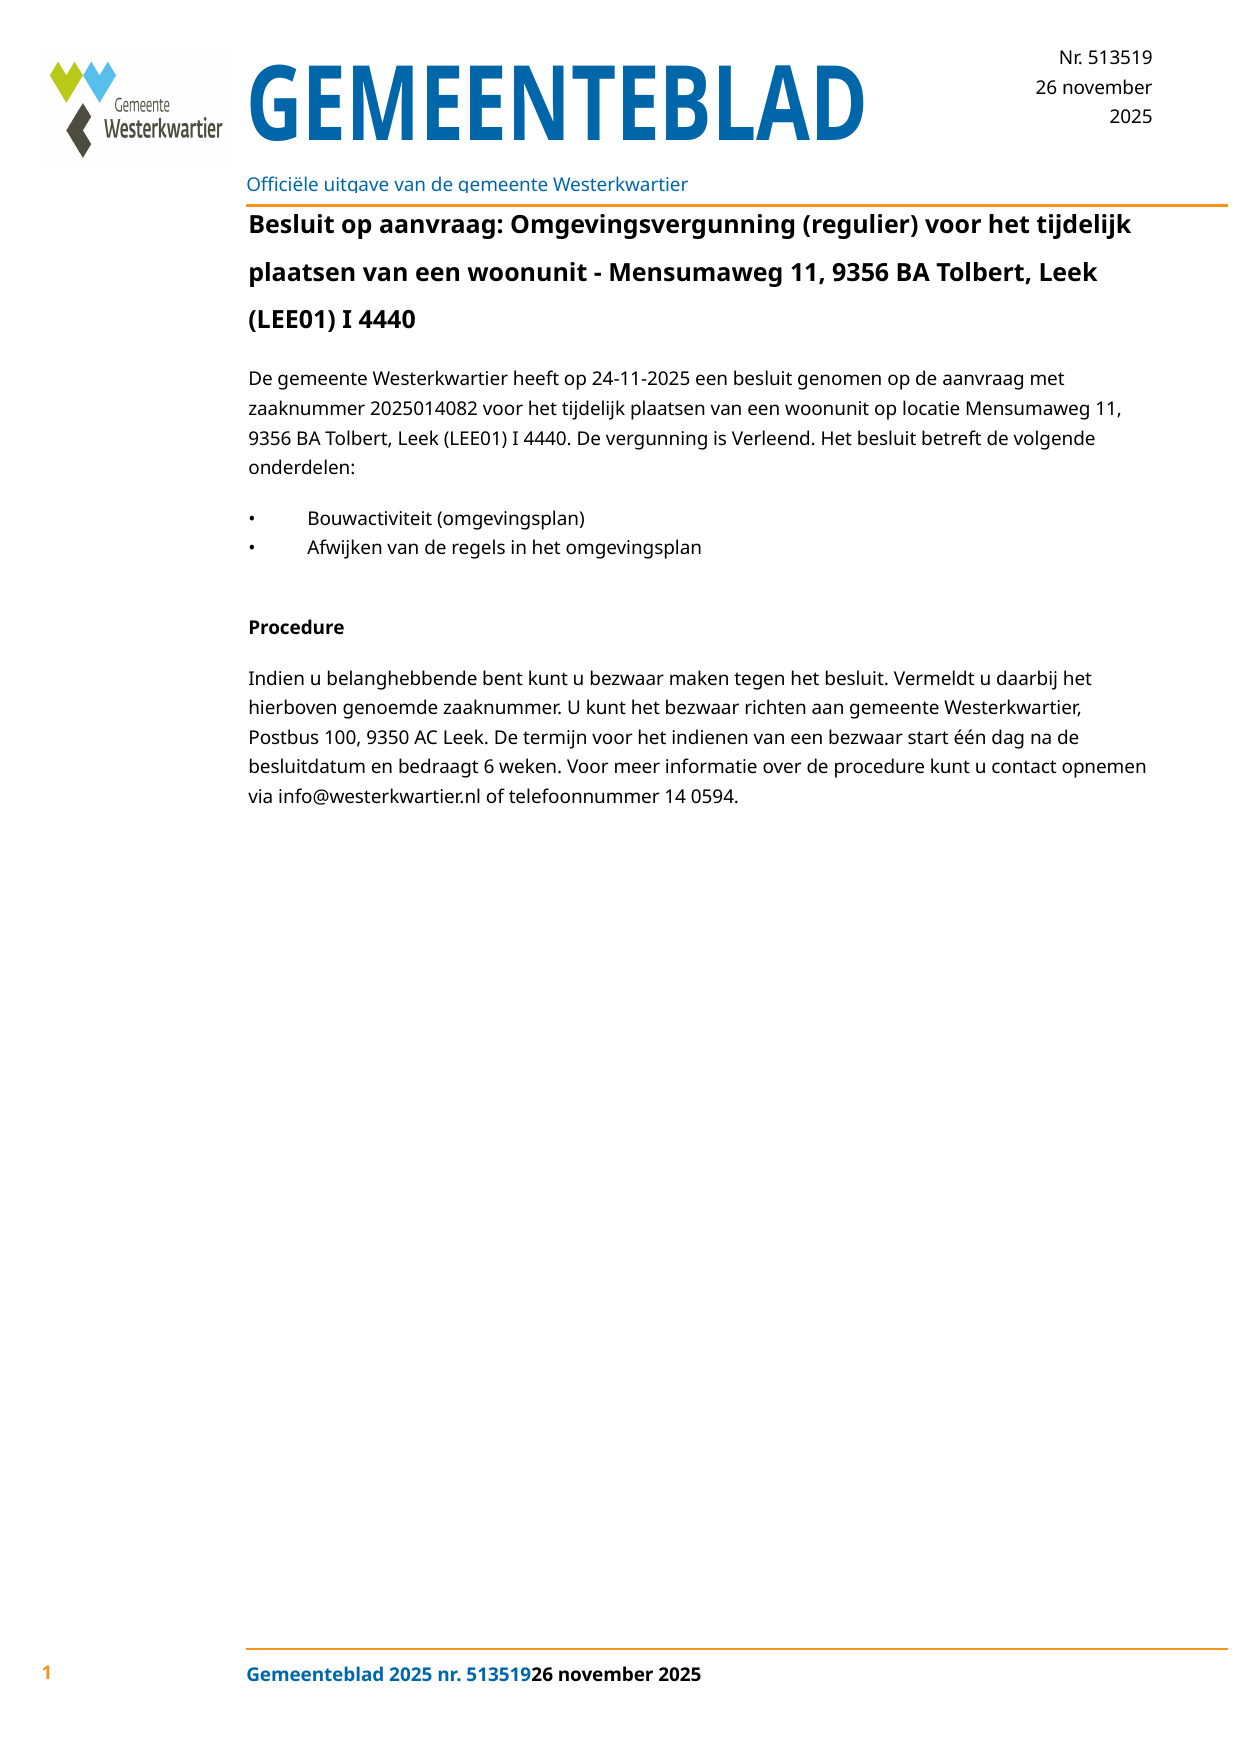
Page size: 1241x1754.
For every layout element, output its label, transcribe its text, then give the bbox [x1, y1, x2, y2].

text De gemeente Westerkwartier heeft op 24-11-2025 een besluit genomen op de aanvraag met zaaknummer 2025014082 voor het tijdelijk plaatsen van een woonunit op locatie Mensumaweg 11, 9356 BA Tolbert, Leek (LEE01) I 4440. De vergunning is Verleend. Het besluit betreft de volgende onderdelen: [248, 366, 1152, 480]
text Procedure [248, 614, 1152, 640]
picture [41, 47, 231, 172]
text Indien u belanghebbende bent kunt u bezwaar maken tegen het besluit. Vermeldt u daarbij het hierboven genoemde zaaknummer. U kunt het bezwaar richten aan gemeente Westerkwartier, Postbus 100, 9350 AC Leek. De termijn voor het indienen van een bezwaar start één dag na de besluitdatum en bedraagt 6 weken. Voor meer informatie over de procedure kunt u contact opnemen via info@westerkwartier.nl of telefoonnummer 14 0594. [248, 665, 1152, 809]
list Afwijken van de regels in het omgevingsplan [248, 534, 1152, 560]
text Besluit op aanvraag: Omgevingsvergunning (regulier) voor het tijdelijk plaatsen van een woonunit - Mensumaweg 11, 9356 BA Tolbert, Leek (LEE01) I 4440 [248, 207, 1152, 336]
list Bouwactiviteit (omgevingsplan) [248, 505, 1152, 530]
